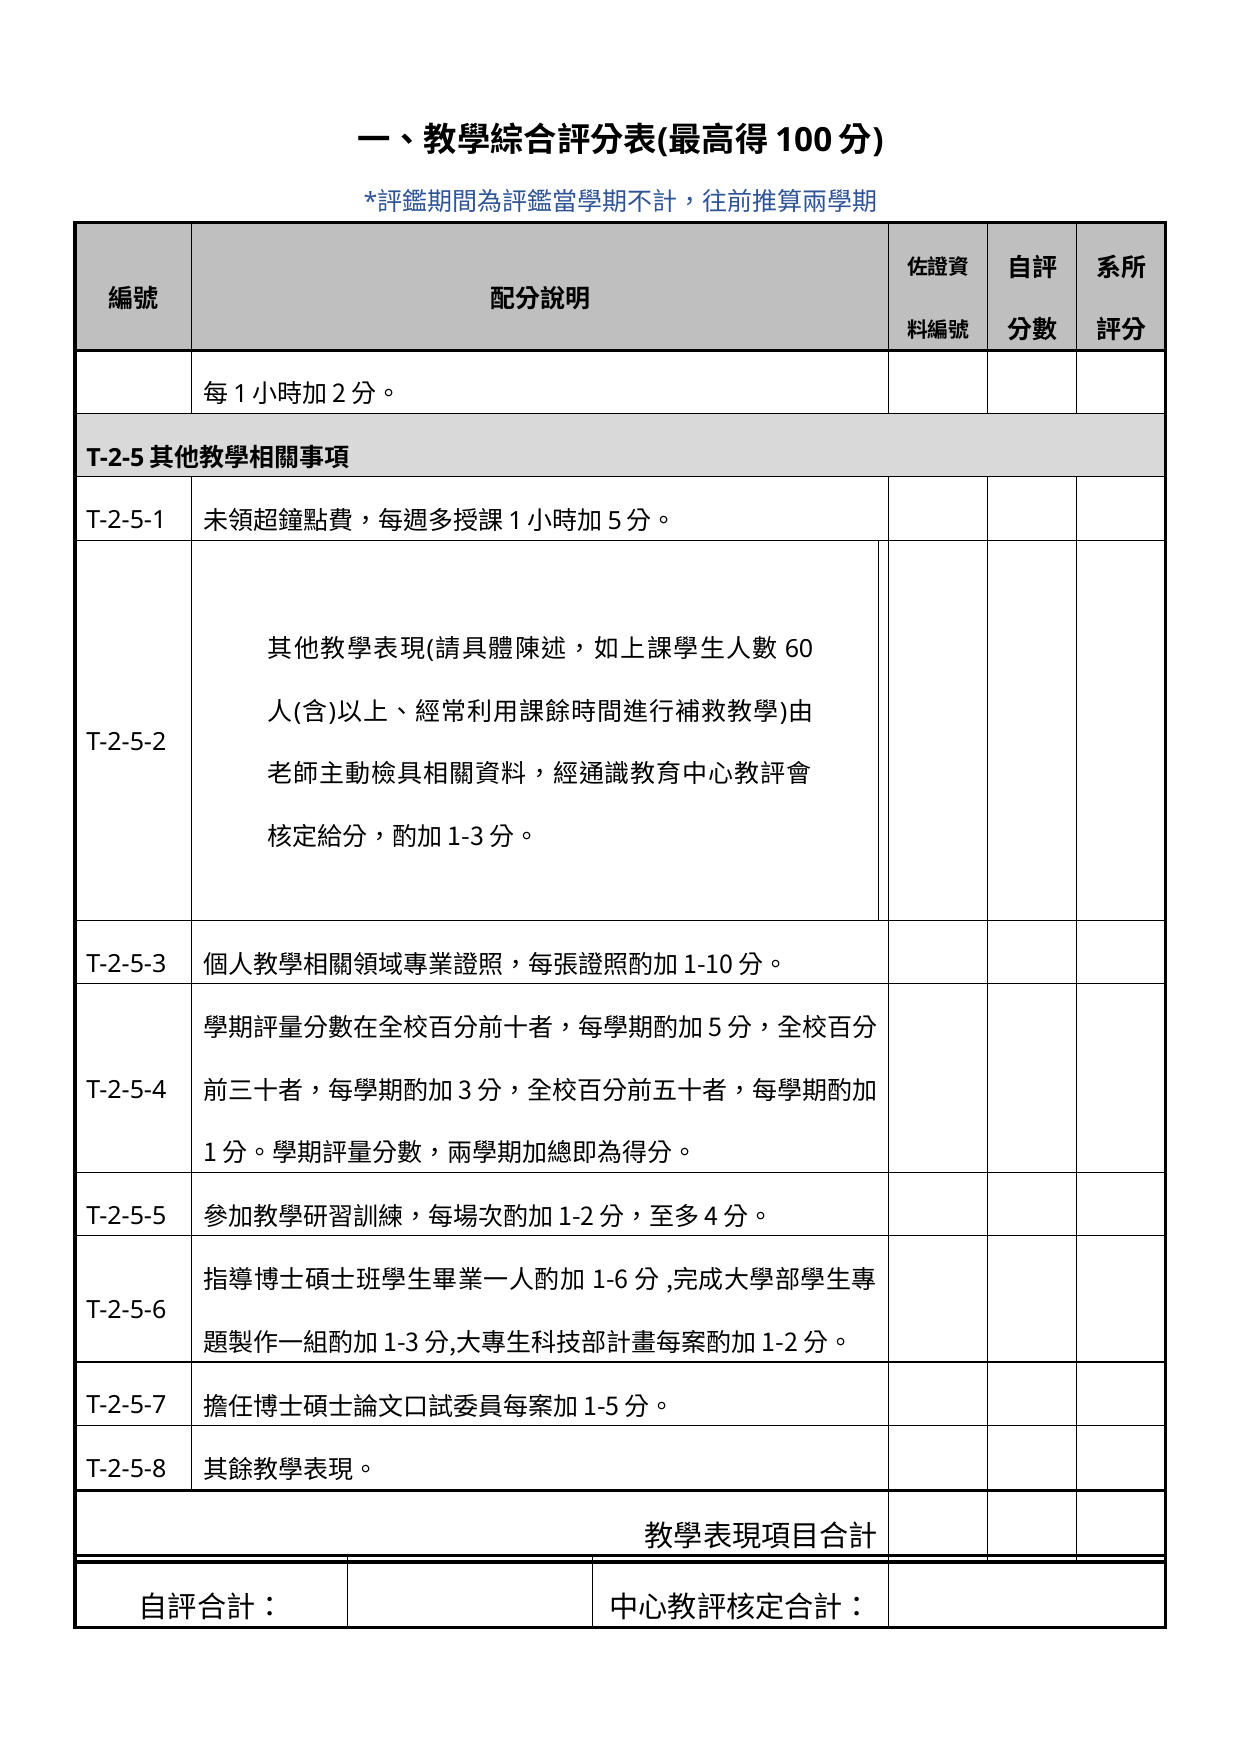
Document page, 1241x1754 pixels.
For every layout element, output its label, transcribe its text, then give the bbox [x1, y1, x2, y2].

table_cell [348, 1564, 592, 1626]
table_cell 中心教評核定合計： [593, 1564, 888, 1626]
table_cell T-2-5-8 [77, 1426, 191, 1488]
table_cell [988, 921, 1076, 983]
table_cell T-2-5-2 [77, 541, 191, 920]
table_cell [1077, 984, 1164, 1172]
table_cell [988, 1236, 1076, 1361]
table_cell [77, 352, 191, 412]
table_cell [1077, 1363, 1164, 1425]
table_cell [1077, 921, 1164, 983]
table_cell [889, 1426, 987, 1488]
table_cell [988, 541, 1076, 920]
table_cell 其餘教學表現。 [192, 1426, 888, 1488]
table_cell [1077, 1426, 1164, 1488]
table_cell T-2-5其他教學相關事項 [77, 414, 1164, 476]
table_cell 每1小時加2分。 [192, 352, 888, 412]
table_cell T-2-5-4 [77, 984, 191, 1172]
table_cell [988, 1363, 1076, 1425]
table_cell 教學表現項目合計 [77, 1492, 888, 1554]
table_cell 學期評量分數在全校百分前十者，每學期酌加5分，全校百分前三十者，每學期酌加3分，全校百分前五十者，每學期酌加1分。學期評量分數，兩學期加總即為得分。 [192, 984, 888, 1172]
table_cell T-2-5-5 [77, 1173, 191, 1235]
table_cell [988, 1173, 1076, 1235]
table_cell [889, 984, 987, 1172]
table_cell T-2-5-6 [77, 1236, 191, 1361]
table_cell 擔任博士碩士論文口試委員每案加1-5分。 [192, 1363, 888, 1425]
table_cell [889, 541, 987, 920]
table_cell [879, 541, 888, 920]
table_cell [889, 477, 987, 539]
table_cell [988, 1426, 1076, 1488]
table_cell 參加教學研習訓練，每場次酌加1-2分，至多4分。 [192, 1173, 888, 1235]
table_header 一、教學綜合評分表(最高得100分) *評鑑期間為評鑑當學期不計，往前推算兩學期 [75, 96, 1165, 221]
table_cell [889, 921, 987, 983]
table_cell 自評合計： [77, 1564, 347, 1626]
table_cell 系所評分 [1077, 224, 1164, 349]
table_cell [1077, 1173, 1164, 1235]
table_cell 指導博士碩士班學生畢業一人酌加1-6分 ,完成大學部學生專題製作一組酌加1-3分,大專生科技部計畫每案酌加1-2分。 [192, 1236, 888, 1361]
table_cell [1077, 1492, 1164, 1554]
table_cell 佐證資料編號 [889, 224, 987, 349]
table_cell [889, 1564, 1164, 1626]
table_cell [988, 1492, 1076, 1554]
table_cell T-2-5-7 [77, 1363, 191, 1425]
table_cell [889, 1363, 987, 1425]
table_cell [1077, 352, 1164, 412]
table_cell [1077, 1236, 1164, 1361]
table_cell 未領超鐘點費，每週多授課1小時加5分。 [192, 477, 888, 539]
table_cell [889, 1236, 987, 1361]
table_cell 編號 [77, 224, 191, 349]
table_cell 自評分數 [988, 224, 1076, 349]
table_cell T-2-5-1 [77, 477, 191, 539]
table_cell [889, 352, 987, 412]
table_cell [988, 984, 1076, 1172]
table_cell 其他教學表現(請具體陳述，如上課學生人數60人(含)以上、經常利用課餘時間進行補救教學)由老師主動檢具相關資料，經通識教育中心教評會核定給分，酌加1-3分。 [192, 541, 878, 920]
table_cell [988, 352, 1076, 412]
table_cell [988, 477, 1076, 539]
table_cell [889, 1492, 987, 1554]
table_cell T-2-5-3 [77, 921, 191, 983]
table_cell [1077, 541, 1164, 920]
table_cell [889, 1173, 987, 1235]
table_cell [1077, 477, 1164, 539]
table_cell 個人教學相關領域專業證照，每張證照酌加1-10分。 [192, 921, 888, 983]
table_cell 配分說明 [192, 224, 888, 349]
